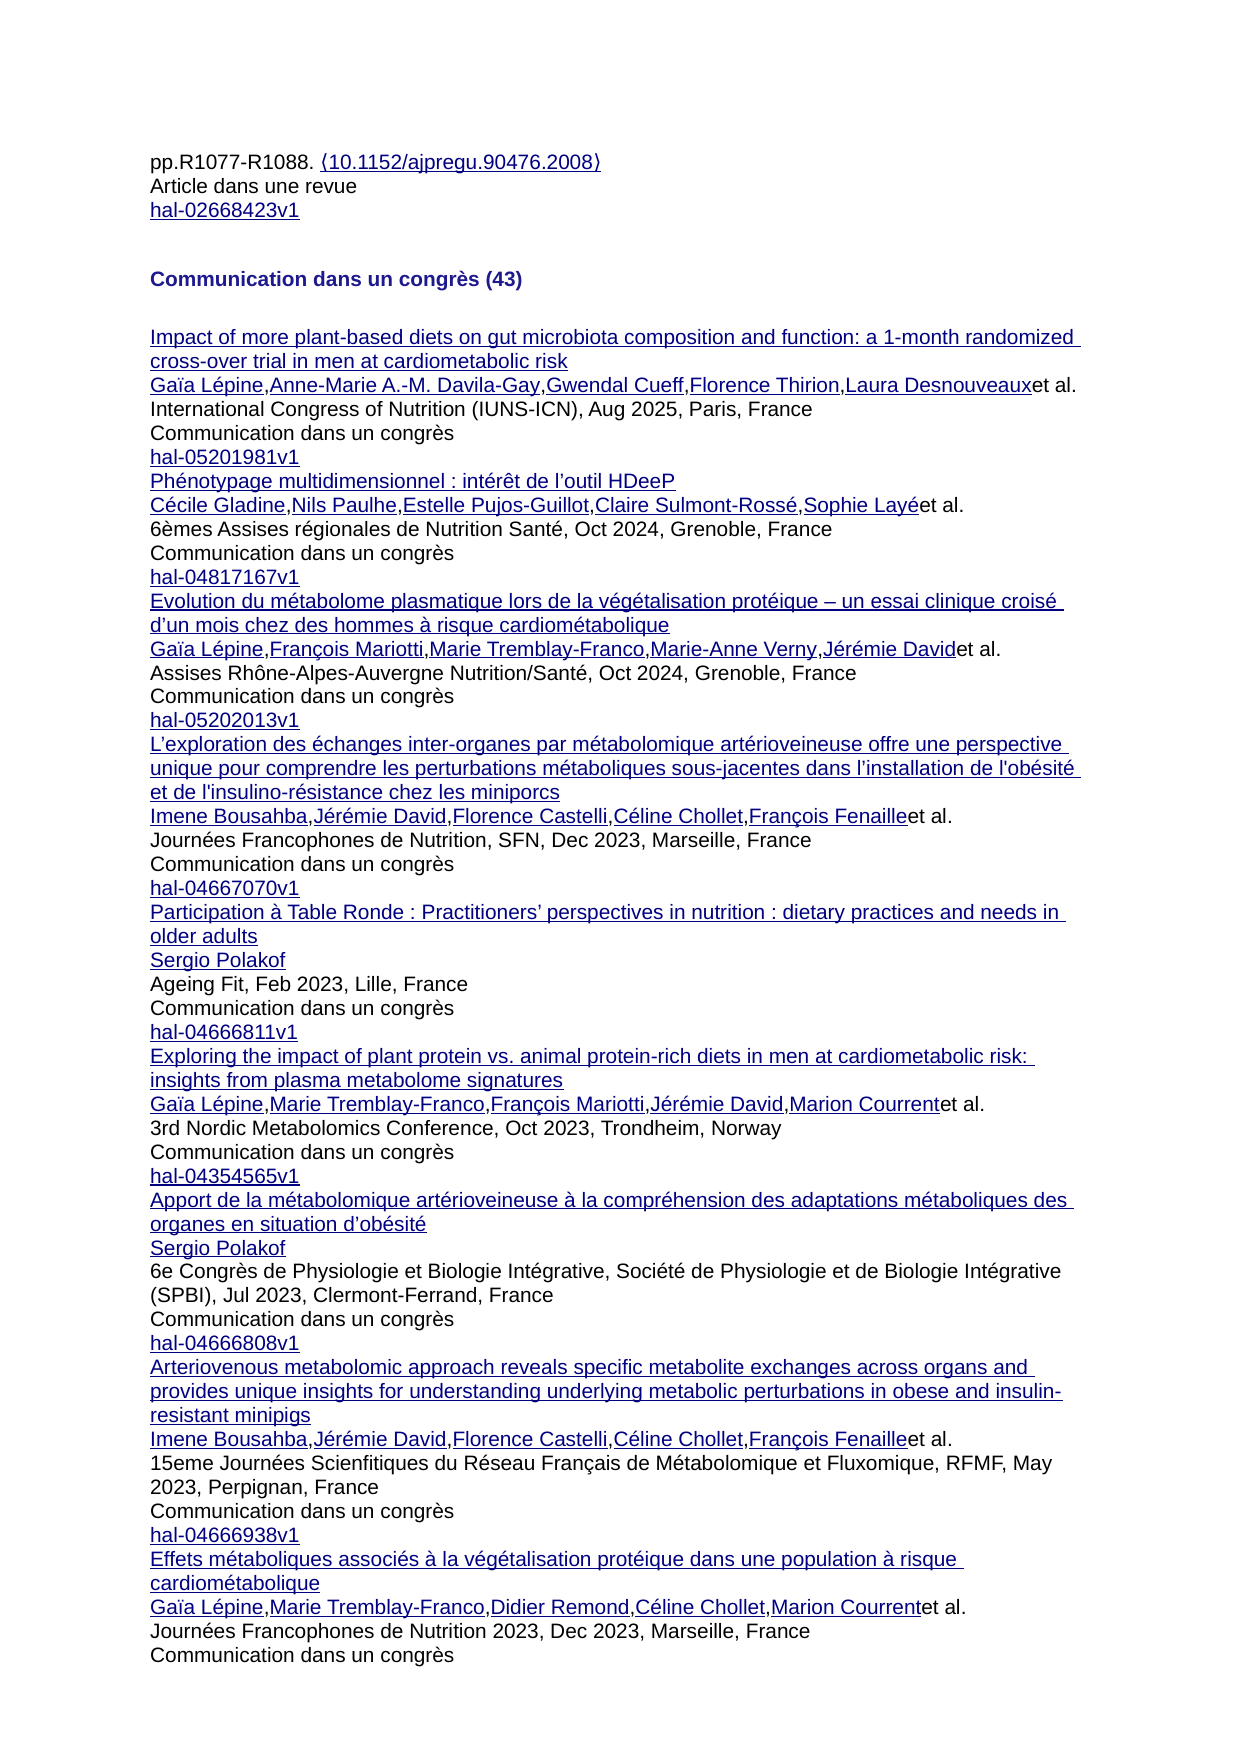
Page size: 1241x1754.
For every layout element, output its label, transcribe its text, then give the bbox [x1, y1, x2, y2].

table_cell Participation à Table Ronde : Practitioners’ perspectives in nutrition : dietary practices and needs in older adults Sergio Polakof Ageing Fit, Feb 2023, Lille, France Communication dans un congrès hal-04666811v1 [150, 900, 1090, 1044]
table_cell Apport de la métabolomique artérioveineuse à la compréhension des adaptations métaboliques des organes en situation d’obésité Sergio Polakof 6e Congrès de Physiologie et Biologie Intégrative, Société de Physiologie et de Biologie Intégrative (SPBI), Jul 2023, Clermont-Ferrand, France Communication dans un congrès hal-04666808v1 [150, 1188, 1090, 1355]
table_cell Evolution du métabolome plasmatique lors de la végétalisation protéique – un essai clinique croisé d’un mois chez des hommes à risque cardiométabolique Gaïa Lépine,François Mariotti,Marie Tremblay-Franco,Marie-Anne Verny,Jérémie Davidet al. Assises Rhône-Alpes-Auvergne Nutrition/Santé, Oct 2024, Grenoble, France Communication dans un congrès hal-05202013v1 [150, 589, 1090, 732]
table_cell Arteriovenous metabolomic approach reveals specific metabolite exchanges across organs and provides unique insights for understanding underlying metabolic perturbations in obese and insulin-resistant minipigs Imene Bousahba,Jérémie David,Florence Castelli,Céline Chollet,François Fenailleet al. 15eme Journées Scienfitiques du Réseau Français de Métabolomique et Fluxomique, RFMF, May 2023, Perpignan, France Communication dans un congrès hal-04666938v1 [150, 1355, 1090, 1547]
table_header Impact of more plant-based diets on gut microbiota composition and function: a 1-month randomized cross-over trial in men at cardiometabolic risk Gaïa Lépine,Anne-Marie A.-M. Davila-Gay,Gwendal Cueff,Florence Thirion,Laura Desnouveauxet al. International Congress of Nutrition (IUNS-ICN), Aug 2025, Paris, France Communication dans un congrès hal-05201981v1 [150, 325, 1090, 469]
table_cell Effets métaboliques associés à la végétalisation protéique dans une population à risque cardiométabolique Gaïa Lépine,Marie Tremblay-Franco,Didier Remond,Céline Chollet,Marion Courrentet al. Journées Francophones de Nutrition 2023, Dec 2023, Marseille, France Communication dans un congrès [150, 1547, 1090, 1667]
subtitle Communication dans un congrès (43) [150, 267, 1090, 291]
table_cell pp.R1077-R1088. ⟨10.1152/ajpregu.90476.2008⟩ Article dans une revue hal-02668423v1 [150, 150, 1090, 222]
table_cell Exploring the impact of plant protein vs. animal protein-rich diets in men at cardiometabolic risk: insights from plasma metabolome signatures Gaïa Lépine,Marie Tremblay-Franco,François Mariotti,Jérémie David,Marion Courrentet al. 3rd Nordic Metabolomics Conference, Oct 2023, Trondheim, Norway Communication dans un congrès hal-04354565v1 [150, 1044, 1090, 1187]
table_cell Phénotypage multidimensionnel : intérêt de l’outil HDeeP Cécile Gladine,Nils Paulhe,Estelle Pujos-Guillot,Claire Sulmont-Rossé,Sophie Layéet al. 6èmes Assises régionales de Nutrition Santé, Oct 2024, Grenoble, France Communication dans un congrès hal-04817167v1 [150, 469, 1090, 588]
table_cell L’exploration des échanges inter-organes par métabolomique artérioveineuse offre une perspective unique pour comprendre les perturbations métaboliques sous-jacentes dans l’installation de l'obésité et de l'insulino-résistance chez les miniporcs Imene Bousahba,Jérémie David,Florence Castelli,Céline Chollet,François Fenailleet al. Journées Francophones de Nutrition, SFN, Dec 2023, Marseille, France Communication dans un congrès hal-04667070v1 [150, 732, 1090, 900]
